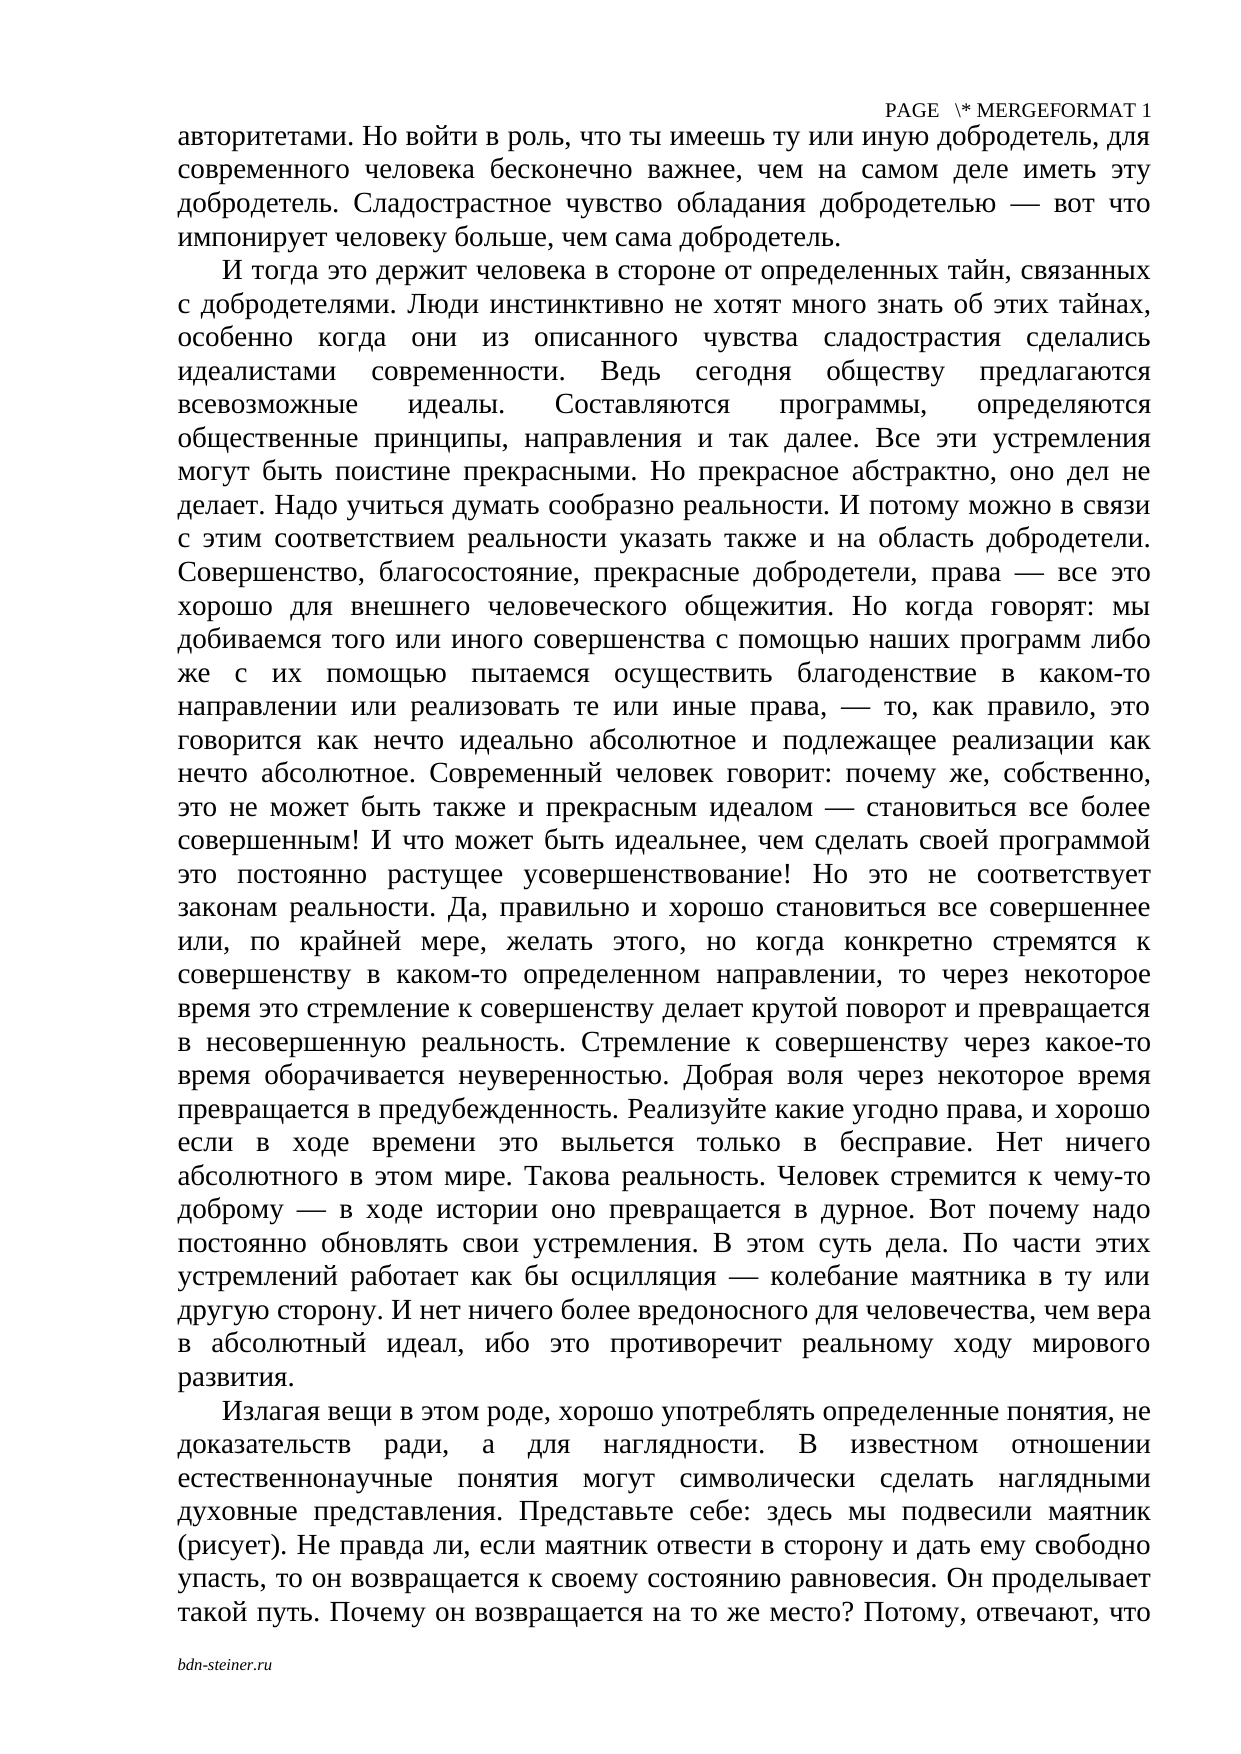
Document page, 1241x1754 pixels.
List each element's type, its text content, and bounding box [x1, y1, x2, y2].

text И тогда это держит человека в стороне от определенных тайн, связанных с добродетелями. Люди инстинктивно не хотят много знать об этих тайнах, особенно когда они из описанного чувства сладострастия сделались идеалистами современности. Ведь сегодня обществу предлагаются всевозможные идеалы. Составляются программы, определяются общественные принципы, направления и так далее. Все эти устремления могут быть поистине прекрасными. Но прекрасное абстрактно, оно дел не делает. Надо учиться думать сообразно реальности. И потому можно в связи с этим соответствием реальности указать также и на область добродетели. Совершенство, благосостояние, прекрасные добродетели, права — все это хорошо для внешнего человеческого общежития. Но когда говорят: мы добиваемся того или иного совершенства с помощью наших программ либо же с их помощью пытаемся осуществить благоденствие в каком-то направлении или реализовать те или иные права, — то, как правило, это говорится как нечто идеально абсолютное и подлежащее реализации как нечто абсолютное. Современный человек говорит: почему же, собственно, это не может быть также и прекрасным идеалом — становиться все более совершенным! И что может быть идеальнее, чем сделать своей программой это постоянно растущее усовершенствование! Но это не соответствует законам реальности. Да, правильно и хорошо становиться все совершеннее или, по крайней мере, желать этого, но когда конкретно стремятся к совершенству в каком-то определенном направлении, то через некоторое время это стремление к совершенству делает крутой поворот и превращается в несовершенную реальность. Стремление к совершенству через какое-то время оборачивается неуверенностью. Добрая воля через некоторое время превращается в предубежденность. Реализуйте какие угодно права, и хорошо если в ходе времени это выльется только в бесправие. Нет ничего абсолютного в этом мире. Такова реальность. Человек стремится к чему-то доброму — в ходе истории оно превращается в дурное. Вот почему надо постоянно обновлять свои устремления. В этом суть дела. По части этих устремлений работает как бы осцилляция — колебание маятника в ту или другую сторону. И нет ничего более вредоносного для человечества, чем вера в абсолютный идеал, ибо это противоречит реальному ходу мирового развития. [177, 252, 1152, 1393]
text авторитетами. Но войти в роль, что ты имеешь ту или иную добродетель, для современного человека бесконечно важнее, чем на самом деле иметь эту добродетель. Сладострастное чувство обладания добродетелью — вот что импонирует человеку больше, чем сама добродетель. [177, 118, 1152, 252]
text Излагая вещи в этом роде, хорошо употреблять определенные понятия, не доказательств ради, а для наглядности. В известном отношении естественнонаучные понятия могут символически сделать наглядными духовные представления. Представьте себе: здесь мы подвесили маятник (рисует). Не правда ли, если маятник отвести в сторону и дать ему свободно упасть, то он возвращается к своему состоянию равновесия. Он проделывает такой путь. Почему он возвращается на то же место? Потому, отвечают, что [177, 1393, 1152, 1627]
